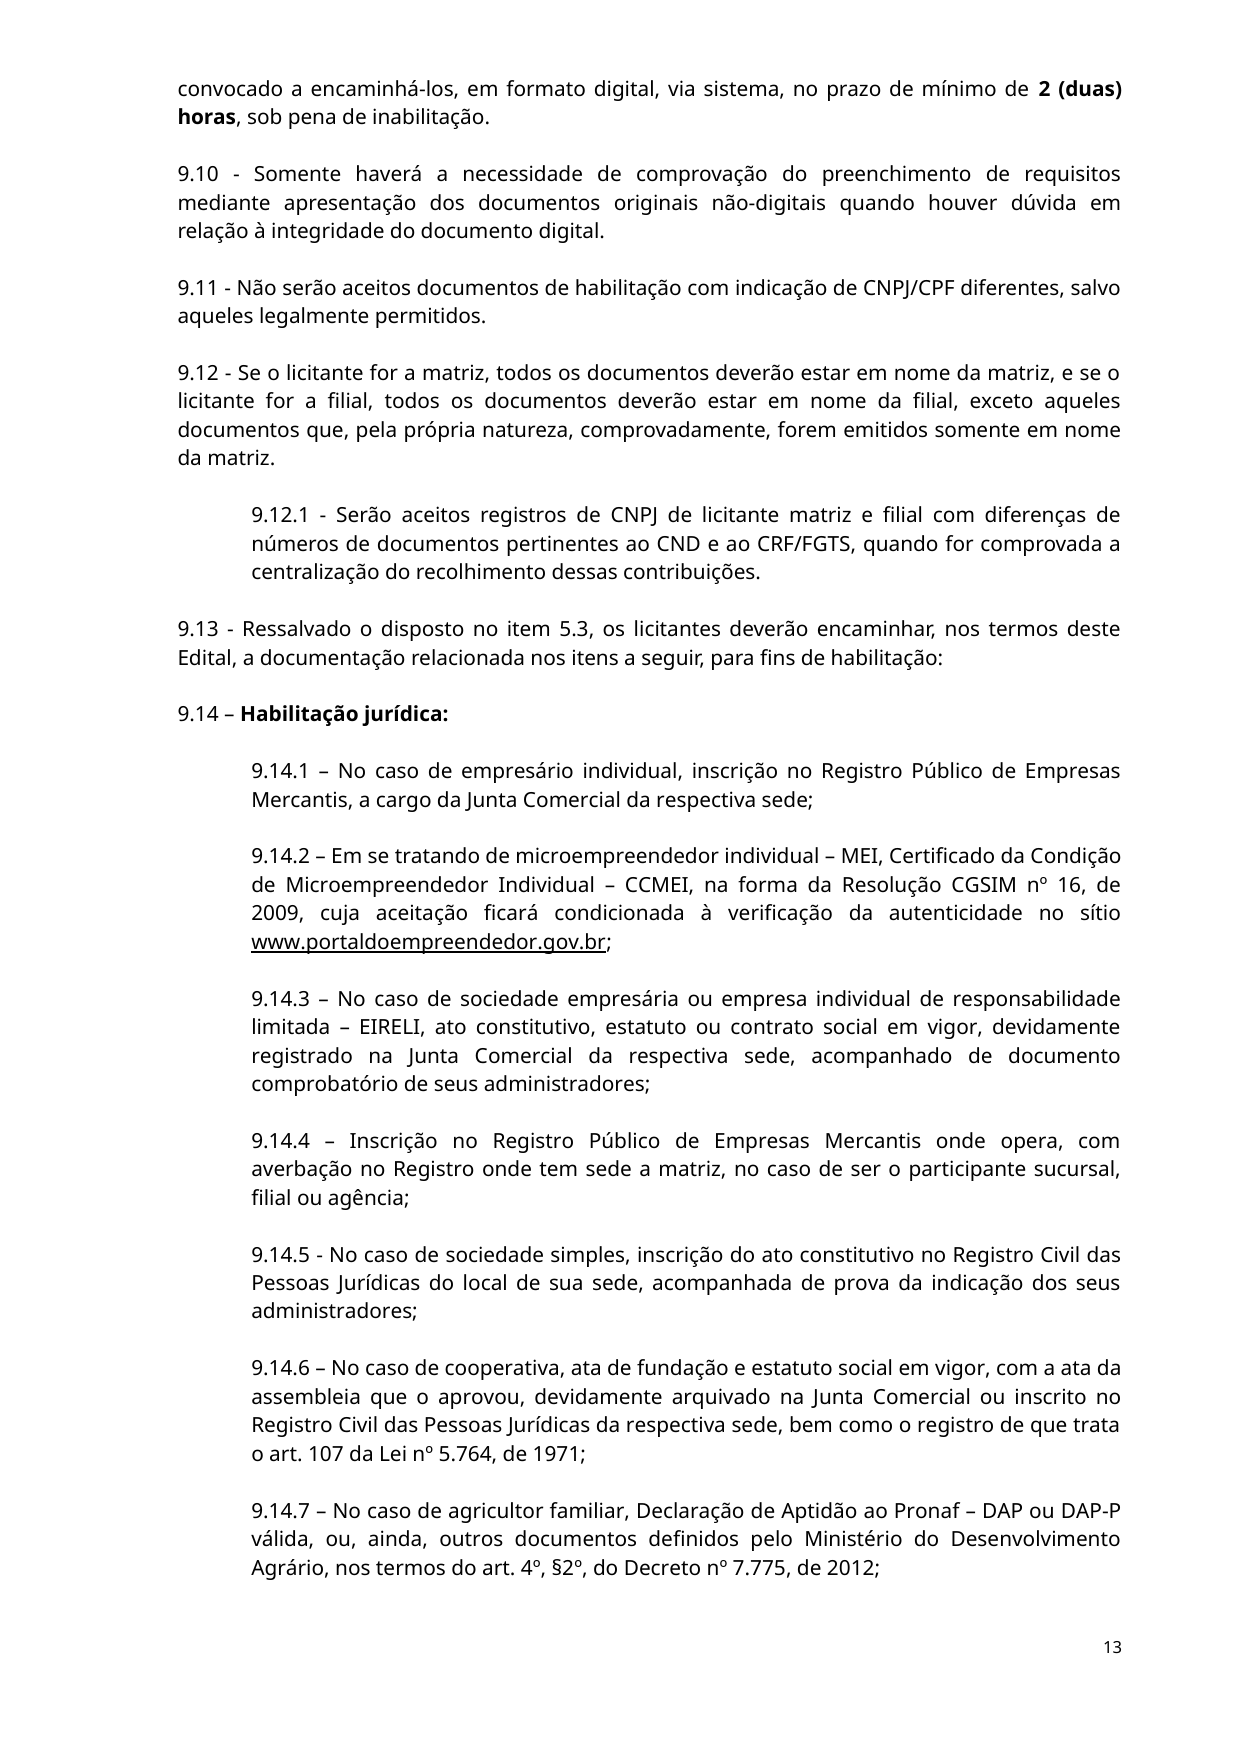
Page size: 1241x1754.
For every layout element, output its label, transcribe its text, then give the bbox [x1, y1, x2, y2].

list 9.10 - Somente haverá a necessidade de comprovação do preenchimento de requisitos mediante apresentação dos documentos originais não-digitais quando houver dúvida em relação à integridade do documento digital. [177, 159, 1122, 244]
list 9.12.1 - Serão aceitos registros de CNPJ de licitante matriz e filial com diferenças de números de documentos pertinentes ao CND e ao CRF/FGTS, quando for comprovada a centralização do recolhimento dessas contribuições. [251, 500, 1122, 586]
list 9.13 - Ressalvado o disposto no item 5.3, os licitantes deverão encaminhar, nos termos deste Edital, a documentação relacionada nos itens a seguir, para fins de habilitação: [177, 614, 1122, 671]
list 9.14.2 – Em se tratando de microempreendedor individual – MEI, Certificado da Condição de Microempreendedor Individual – CCMEI, na forma da Resolução CGSIM nº 16, de 2009, cuja aceitação ficará condicionada à verificação da autenticidade no sítio www.portaldoempreendedor.gov.br; [251, 842, 1122, 955]
list 9.14.1 – No caso de empresário individual, inscrição no Registro Público de Empresas Mercantis, a cargo da Junta Comercial da respectiva sede; [251, 756, 1122, 813]
list 9.14.7 – No caso de agricultor familiar, Declaração de Aptidão ao Pronaf – DAP ou DAP-P válida, ou, ainda, outros documentos definidos pelo Ministério do Desenvolvimento Agrário, nos termos do art. 4º, §2º, do Decreto nº 7.775, de 2012; [251, 1496, 1122, 1581]
list 9.12 - Se o licitante for a matriz, todos os documentos deverão estar em nome da matriz, e se o licitante for a filial, todos os documentos deverão estar em nome da filial, exceto aqueles documentos que, pela própria natureza, comprovadamente, forem emitidos somente em nome da matriz. [177, 358, 1122, 472]
list 9.14.6 – No caso de cooperativa, ata de fundação e estatuto social em vigor, com a ata da assembleia que o aprovou, devidamente arquivado na Junta Comercial ou inscrito no Registro Civil das Pessoas Jurídicas da respectiva sede, bem como o registro de que trata o art. 107 da Lei nº 5.764, de 1971; [251, 1353, 1122, 1467]
list 9.14.4 – Inscrição no Registro Público de Empresas Mercantis onde opera, com averbação no Registro onde tem sede a matriz, no caso de ser o participante sucursal, filial ou agência; [251, 1126, 1122, 1211]
list 9.14.3 – No caso de sociedade empresária ou empresa individual de responsabilidade limitada – EIRELI, ato constitutivo, estatuto ou contrato social em vigor, devidamente registrado na Junta Comercial da respectiva sede, acompanhado de documento comprobatório de seus administradores; [251, 984, 1122, 1098]
list 9.11 - Não serão aceitos documentos de habilitação com indicação de CNPJ/CPF diferentes, salvo aqueles legalmente permitidos. [177, 273, 1122, 330]
text 9.14 – Habilitação jurídica: [177, 699, 1122, 728]
list convocado a encaminhá-los, em formato digital, via sistema, no prazo de mínimo de 2 (duas) horas, sob pena de inabilitação. [177, 74, 1122, 131]
list 9.14.5 - No caso de sociedade simples, inscrição do ato constitutivo no Registro Civil das Pessoas Jurídicas do local de sua sede, acompanhada de prova da indicação dos seus administradores; [251, 1240, 1122, 1325]
